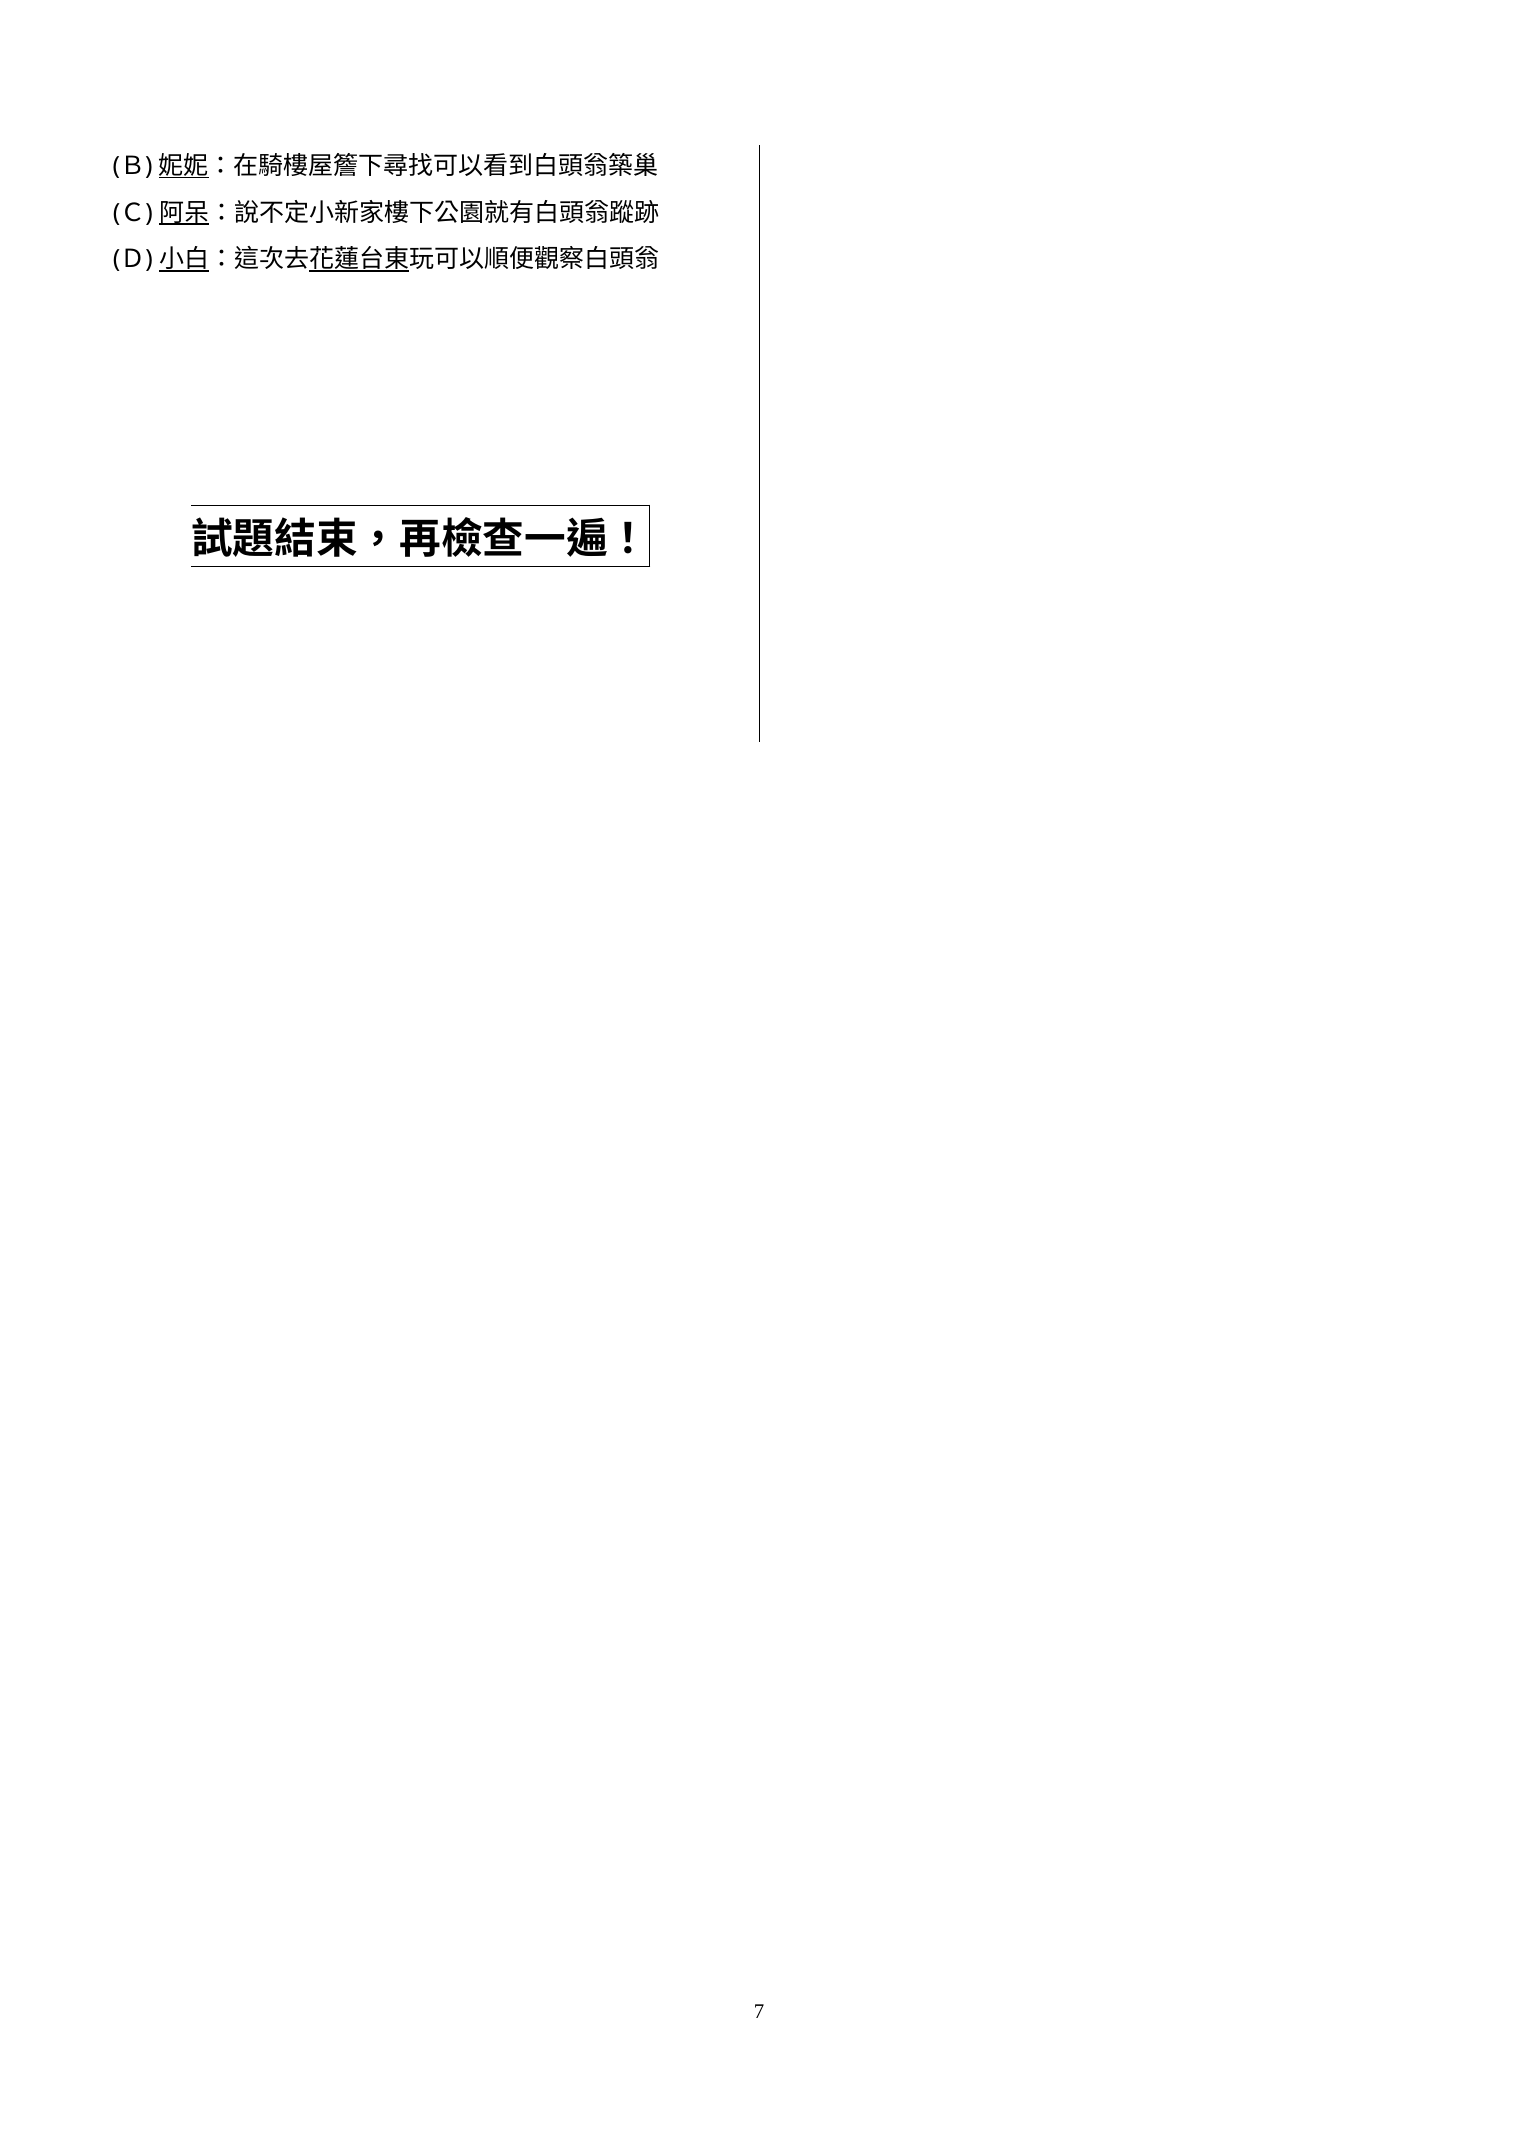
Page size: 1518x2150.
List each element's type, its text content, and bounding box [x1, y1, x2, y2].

text 試題結束，再檢查一遍！ [104, 504, 649, 567]
text (Ｂ) 妮妮：在騎樓屋簷下尋找可以看到白頭翁築巢 [75, 145, 737, 182]
text [650, 504, 737, 567]
text (Ｄ) 小白：這次去花蓮台東玩可以順便觀察白頭翁 [75, 238, 737, 276]
text (Ｃ) 阿呆：說不定小新家樓下公園就有白頭翁蹤跡 [75, 191, 737, 229]
